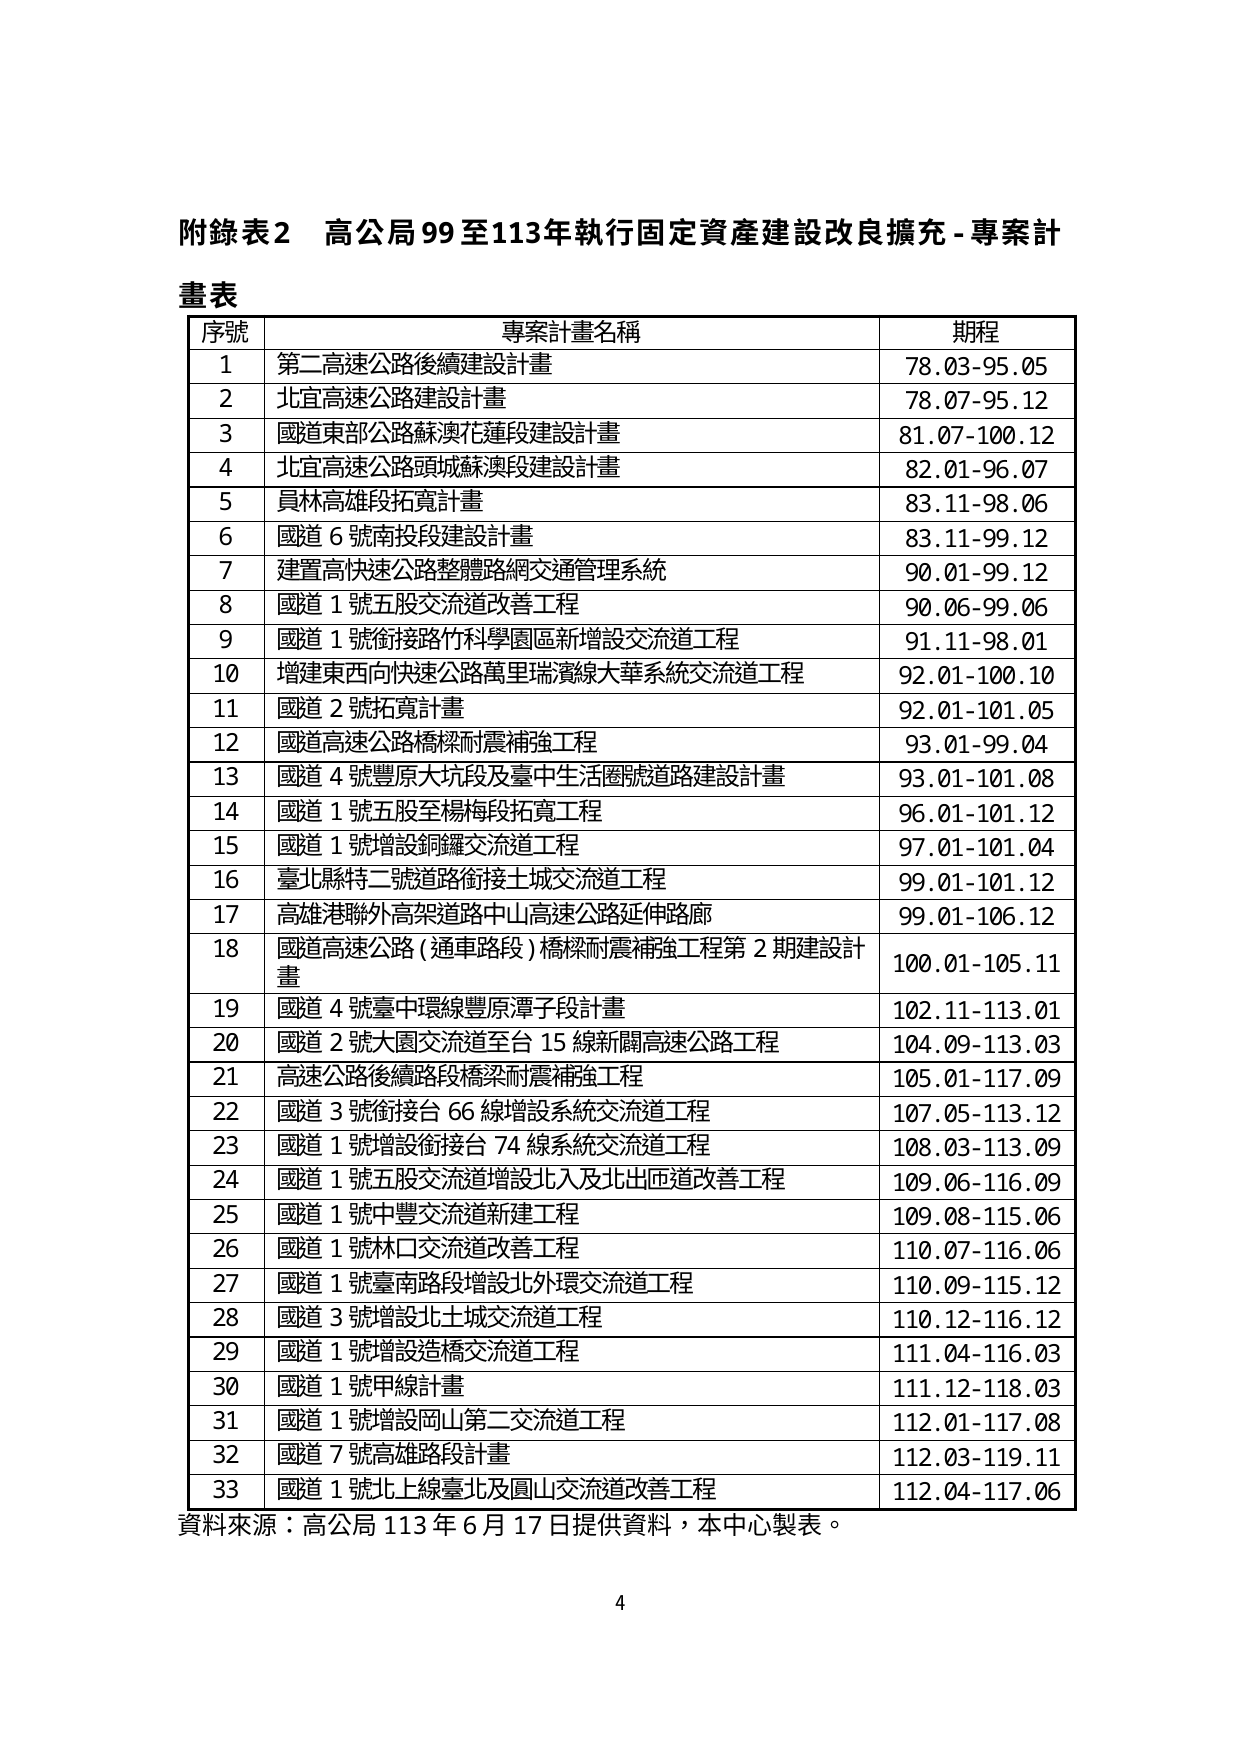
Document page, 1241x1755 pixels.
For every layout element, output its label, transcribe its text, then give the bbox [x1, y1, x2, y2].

table_cell 107.05-113.12 [880, 1097, 1074, 1130]
table_cell 90.01-99.12 [880, 556, 1074, 589]
table_cell 國道1號中豐交流道新建工程 [265, 1200, 879, 1233]
table_cell 國道4號豐原大坑段及臺中生活圈號道路建設計畫 [265, 763, 879, 796]
table_cell 12 [190, 728, 264, 761]
table_cell 18 [190, 934, 264, 993]
table_cell 北宜高速公路頭城蘇澳段建設計畫 [265, 453, 879, 486]
table_cell 27 [190, 1269, 264, 1302]
table_cell 臺北縣特二號道路銜接土城交流道工程 [265, 866, 879, 899]
table_cell 國道1號臺南路段增設北外環交流道工程 [265, 1269, 879, 1302]
table_cell 92.01-100.10 [880, 659, 1074, 693]
table_cell 29 [190, 1338, 264, 1371]
subtitle 附錄表2 高公局99至113年執行固定資產建設改良擴充-專案計畫表 [177, 189, 1063, 314]
table_cell 高雄港聯外高架道路中山高速公路延伸路廊 [265, 900, 879, 933]
table_cell 109.06-116.09 [880, 1166, 1074, 1199]
table_cell 82.01-96.07 [880, 453, 1074, 486]
table_cell 11 [190, 694, 264, 727]
table_cell 5 [190, 488, 264, 521]
table_cell 26 [190, 1234, 264, 1268]
table_cell 國道1號五股交流道改善工程 [265, 591, 879, 624]
table_cell 國道6號南投段建設計畫 [265, 522, 879, 555]
table_cell 國道高速公路(通車路段)橋樑耐震補強工程第2期建設計畫 [265, 934, 879, 993]
table_cell 111.04-116.03 [880, 1338, 1074, 1371]
table_cell 14 [190, 797, 264, 830]
table_cell 國道1號銜接路竹科學園區新增設交流道工程 [265, 625, 879, 658]
table_cell 110.12-116.12 [880, 1303, 1074, 1336]
table_cell 國道1號林口交流道改善工程 [265, 1234, 879, 1268]
table_cell 16 [190, 866, 264, 899]
text 資料來源：高公局113年6月17日提供資料，本中心製表。 [177, 1511, 1063, 1541]
table_cell 110.09-115.12 [880, 1269, 1074, 1302]
table_cell 北宜高速公路建設計畫 [265, 384, 879, 418]
table_cell 國道1號北上線臺北及圓山交流道改善工程 [265, 1475, 879, 1508]
table_cell 21 [190, 1063, 264, 1096]
table_cell 112.01-117.08 [880, 1406, 1074, 1439]
table_header 專案計畫名稱 [265, 318, 879, 349]
table_cell 國道東部公路蘇澳花蓮段建設計畫 [265, 419, 879, 452]
table_cell 83.11-99.12 [880, 522, 1074, 555]
table_cell 2 [190, 384, 264, 418]
table_cell 31 [190, 1406, 264, 1439]
table_cell 23 [190, 1131, 264, 1164]
table_cell 20 [190, 1028, 264, 1061]
table_cell 110.07-116.06 [880, 1234, 1074, 1268]
table_cell 81.07-100.12 [880, 419, 1074, 452]
table_cell 102.11-113.01 [880, 994, 1074, 1027]
table_cell 國道4號臺中環線豐原潭子段計畫 [265, 994, 879, 1027]
table_cell 99.01-101.12 [880, 866, 1074, 899]
table_cell 7 [190, 556, 264, 589]
table_cell 112.04-117.06 [880, 1475, 1074, 1508]
table_cell 國道1號增設造橋交流道工程 [265, 1338, 879, 1371]
table_cell 24 [190, 1166, 264, 1199]
table_cell 高速公路後續路段橋梁耐震補強工程 [265, 1063, 879, 1096]
table_cell 96.01-101.12 [880, 797, 1074, 830]
table_cell 國道1號五股交流道增設北入及北出匝道改善工程 [265, 1166, 879, 1199]
table_header 序號 [190, 318, 264, 349]
table_cell 83.11-98.06 [880, 488, 1074, 521]
table_cell 93.01-101.08 [880, 763, 1074, 796]
table_cell 第二高速公路後續建設計畫 [265, 350, 879, 383]
table_cell 15 [190, 831, 264, 864]
table_cell 國道1號增設岡山第二交流道工程 [265, 1406, 879, 1439]
table_cell 105.01-117.09 [880, 1063, 1074, 1096]
table_cell 22 [190, 1097, 264, 1130]
table_cell 99.01-106.12 [880, 900, 1074, 933]
table_cell 92.01-101.05 [880, 694, 1074, 727]
table_cell 1 [190, 350, 264, 383]
table_cell 國道高速公路橋樑耐震補強工程 [265, 728, 879, 761]
table_cell 108.03-113.09 [880, 1131, 1074, 1164]
table_cell 90.06-99.06 [880, 591, 1074, 624]
table_cell 109.08-115.06 [880, 1200, 1074, 1233]
table_cell 78.03-95.05 [880, 350, 1074, 383]
table_cell 33 [190, 1475, 264, 1508]
table_cell 100.01-105.11 [880, 934, 1074, 993]
table_cell 30 [190, 1372, 264, 1405]
table_cell 國道1號五股至楊梅段拓寬工程 [265, 797, 879, 830]
table_cell 32 [190, 1441, 264, 1474]
table_cell 國道7號高雄路段計畫 [265, 1441, 879, 1474]
table_cell 6 [190, 522, 264, 555]
table_header 期程 [880, 318, 1074, 349]
table_cell 8 [190, 591, 264, 624]
table_cell 國道2號拓寬計畫 [265, 694, 879, 727]
table_cell 112.03-119.11 [880, 1441, 1074, 1474]
table_cell 國道3號增設北土城交流道工程 [265, 1303, 879, 1336]
table_cell 4 [190, 453, 264, 486]
table_cell 9 [190, 625, 264, 658]
table_cell 17 [190, 900, 264, 933]
table_cell 78.07-95.12 [880, 384, 1074, 418]
table_cell 28 [190, 1303, 264, 1336]
table_cell 建置高快速公路整體路網交通管理系統 [265, 556, 879, 589]
table_cell 93.01-99.04 [880, 728, 1074, 761]
table_cell 國道1號甲線計畫 [265, 1372, 879, 1405]
table_cell 13 [190, 763, 264, 796]
table_cell 國道2號大園交流道至台15線新闢高速公路工程 [265, 1028, 879, 1061]
table_cell 10 [190, 659, 264, 693]
table_cell 國道1號增設銜接台74線系統交流道工程 [265, 1131, 879, 1164]
table_cell 111.12-118.03 [880, 1372, 1074, 1405]
table_cell 增建東西向快速公路萬里瑞濱線大華系統交流道工程 [265, 659, 879, 693]
table_cell 國道1號增設銅鑼交流道工程 [265, 831, 879, 864]
table_cell 104.09-113.03 [880, 1028, 1074, 1061]
table_cell 97.01-101.04 [880, 831, 1074, 864]
table_cell 3 [190, 419, 264, 452]
table_cell 25 [190, 1200, 264, 1233]
table_cell 員林高雄段拓寬計畫 [265, 488, 879, 521]
table_cell 91.11-98.01 [880, 625, 1074, 658]
table_cell 國道3號銜接台66線增設系統交流道工程 [265, 1097, 879, 1130]
table_cell 19 [190, 994, 264, 1027]
